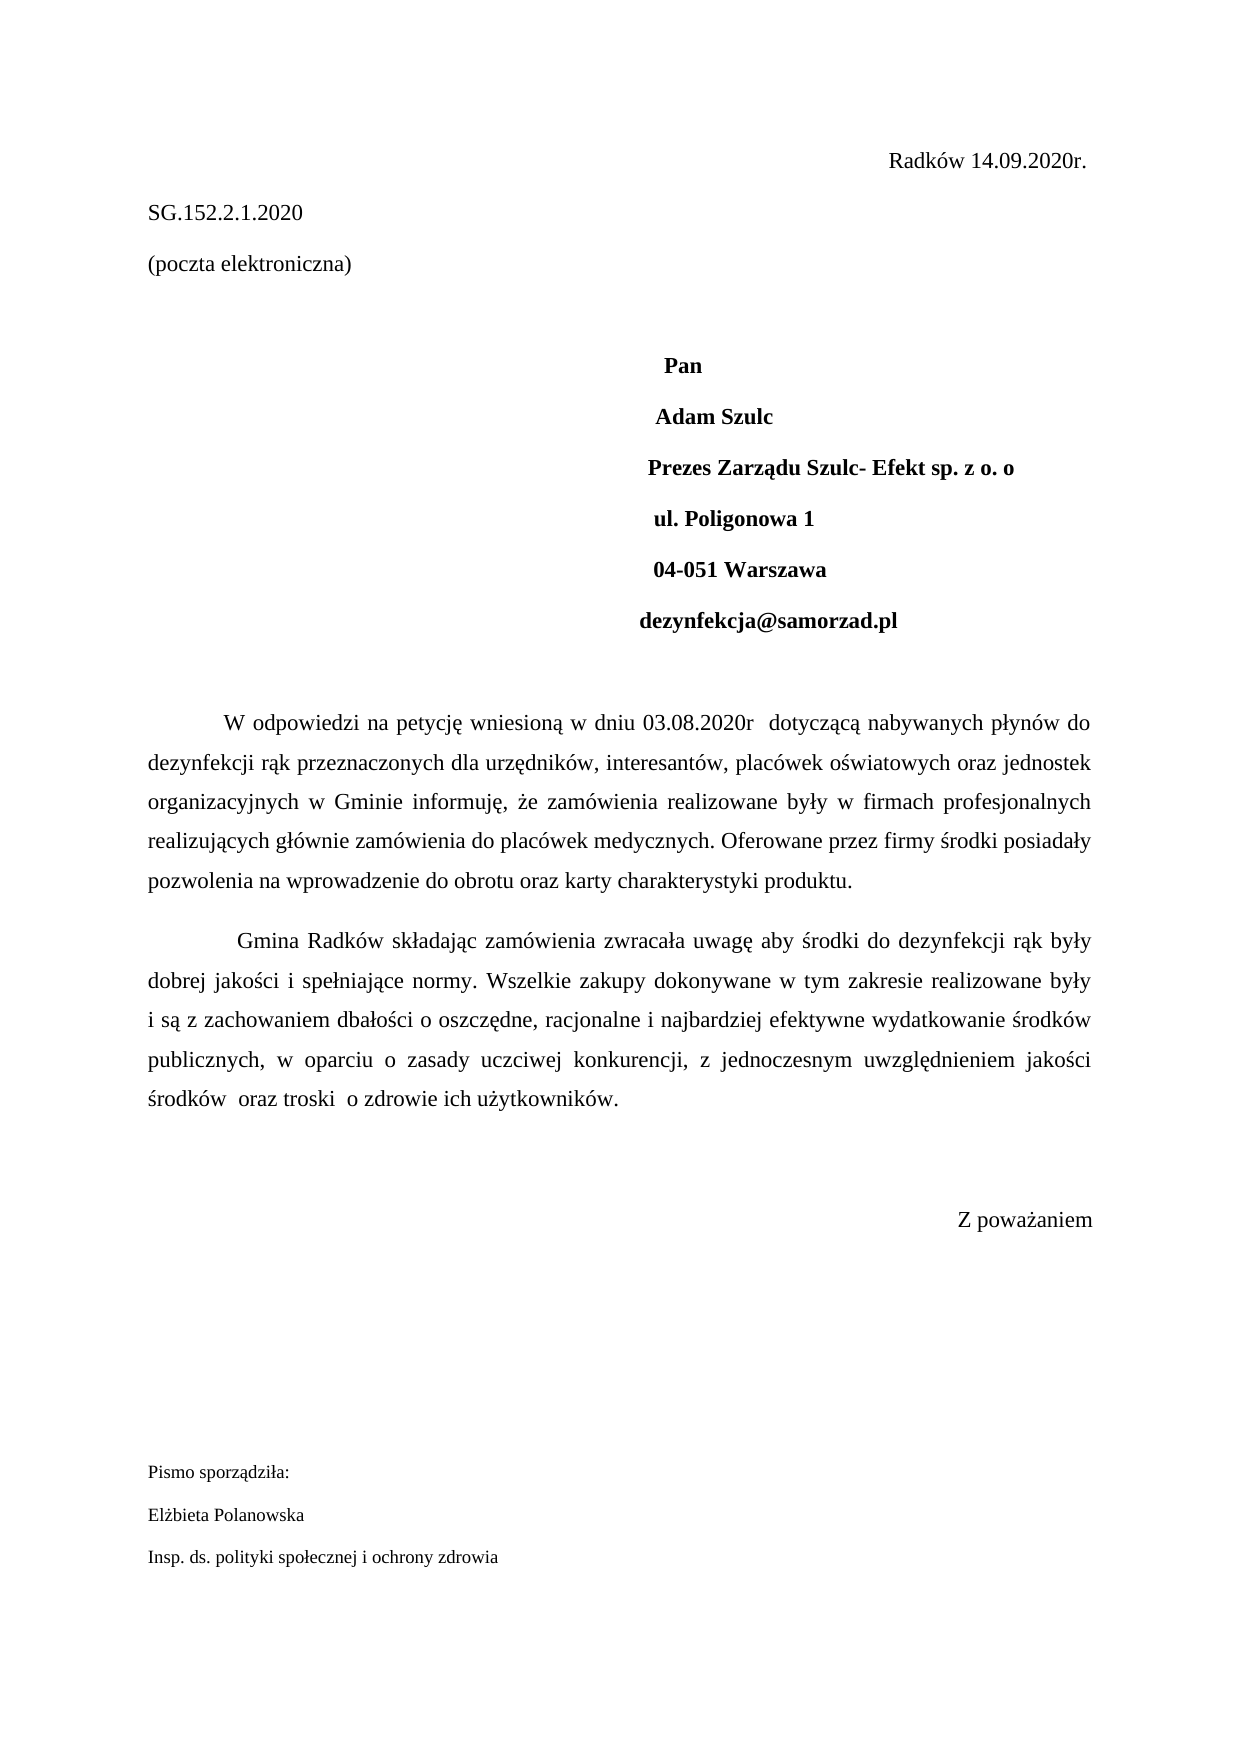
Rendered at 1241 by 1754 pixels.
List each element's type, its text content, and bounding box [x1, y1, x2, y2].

text Pismo sporządziła: [148, 1461, 1093, 1483]
text Adam Szulc [148, 403, 1093, 429]
text (poczta elektroniczna) [148, 250, 1093, 276]
text Insp. ds. polityki społecznej i ochrony zdrowia [148, 1546, 1093, 1567]
text ul. Poligonowa 1 [148, 505, 1093, 531]
text dezynfekcja@samorzad.pl [148, 607, 1093, 633]
text Radków 14.09.2020r. [148, 148, 1093, 174]
text Elżbieta Polanowska [148, 1503, 1093, 1525]
text Gmina Radków składając zamówienia zwracała uwagę aby środki do dezynfekcji rąk były dobrej jakości i spełniające normy. Wszelkie zakupy dokonywane w tym zakresie realizowane były i są z zachowaniem dbałości o oszczędne, racjonalne i najbardziej efektywne wydatkowanie środków publicznych, w oparciu o zasady uczciwej konkurencji, z jednoczesnym uwzględnieniem jakości środków oraz troski o zdrowie ich użytkowników. [148, 927, 1093, 1112]
text SG.152.2.1.2020 [148, 199, 1093, 225]
text Prezes Zarządu Szulc- Efekt sp. z o. o [148, 454, 1093, 480]
text W odpowiedzi na petycję wniesioną w dniu 03.08.2020r dotyczącą nabywanych płynów do dezynfekcji rąk przeznaczonych dla urzędników, interesantów, placówek oświatowych oraz jednostek organizacyjnych w Gminie informuję, że zamówienia realizowane były w firmach profesjonalnych realizujących głównie zamówienia do placówek medycznych. Oferowane przez firmy środki posiadały pozwolenia na wprowadzenie do obrotu oraz karty charakterystyki produktu. [148, 709, 1093, 893]
text Z poważaniem [148, 1206, 1093, 1232]
text 04-051 Warszawa [148, 556, 1093, 582]
text Pan [148, 352, 1093, 378]
